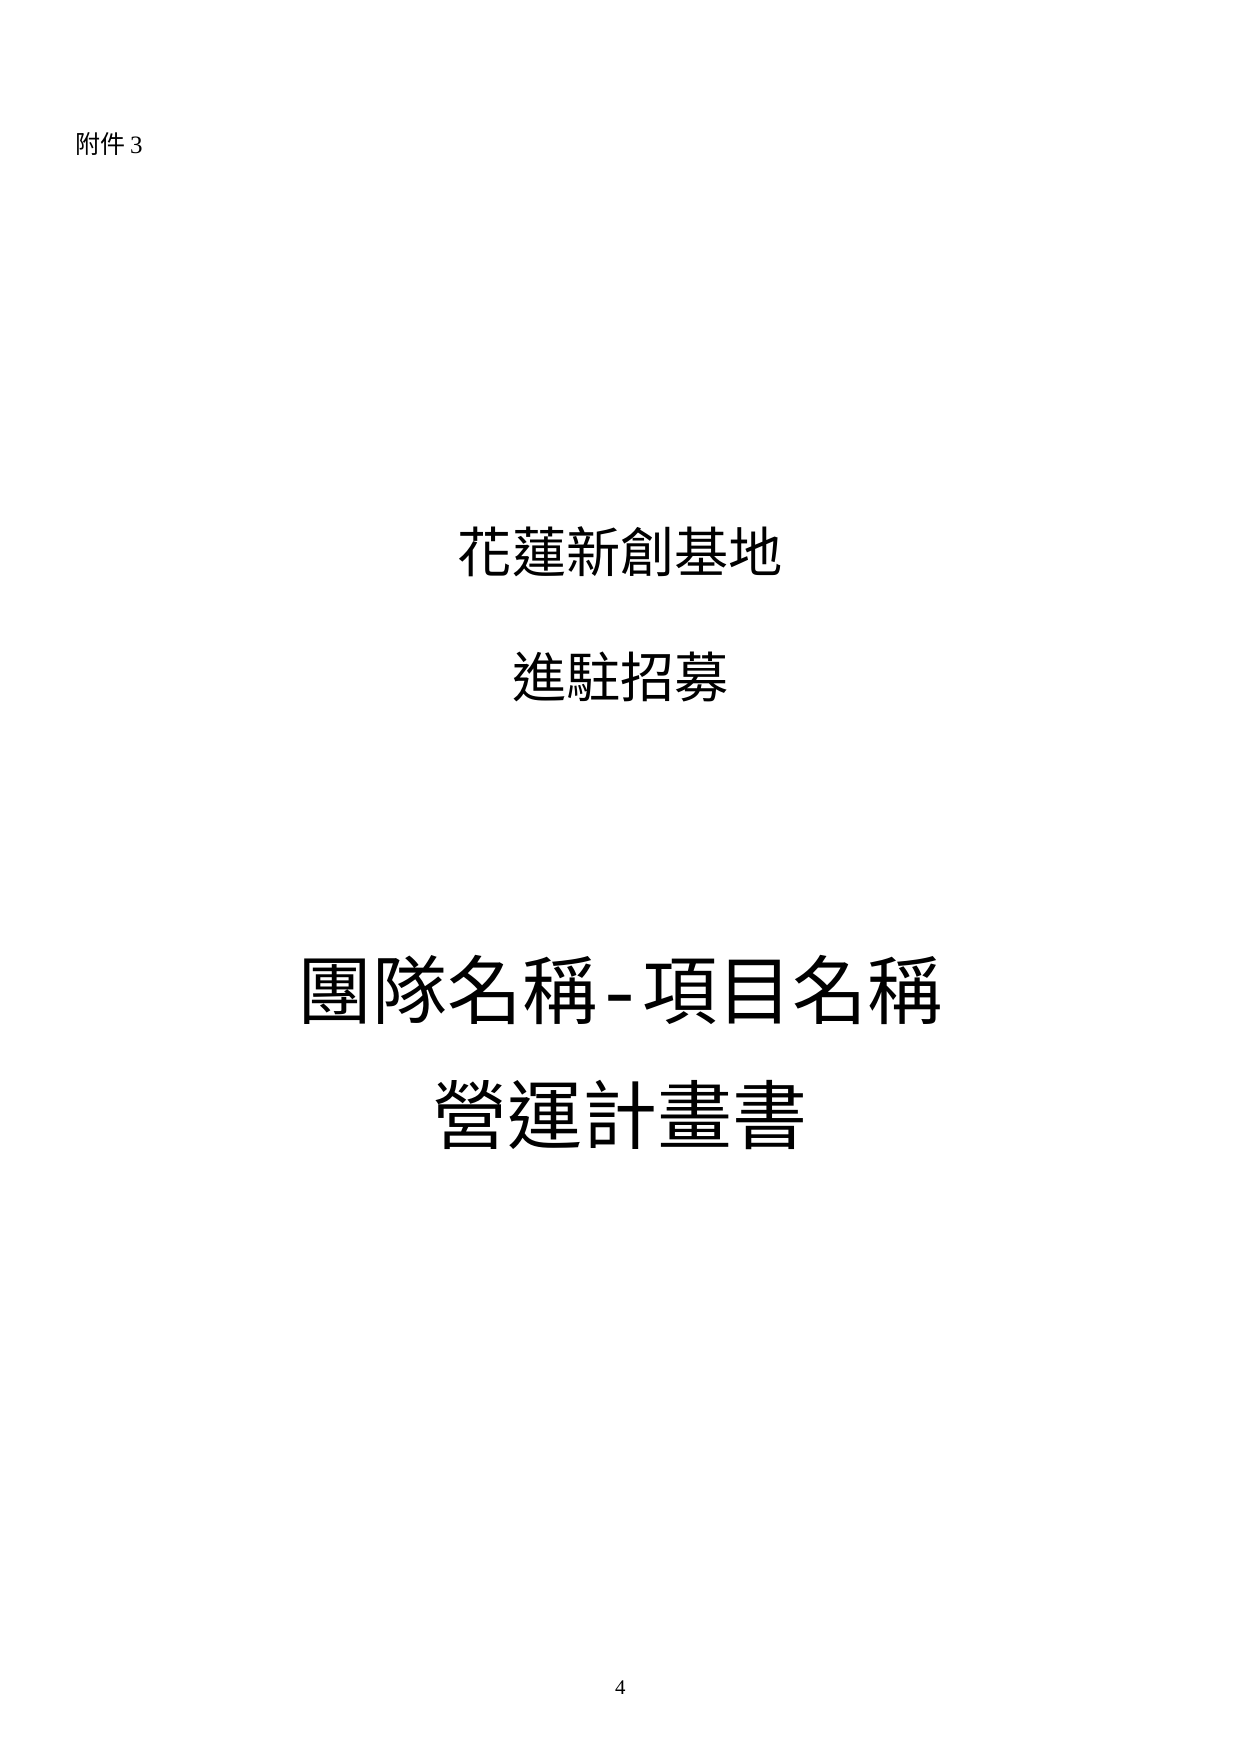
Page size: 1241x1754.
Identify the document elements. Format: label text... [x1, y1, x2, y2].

text 進駐招募 [75, 601, 1165, 726]
text 營運計畫書 [75, 1038, 1165, 1163]
text 花蓮新創基地 [75, 476, 1165, 601]
text 附件3 [75, 101, 1165, 163]
text 團隊名稱-項目名稱 [75, 913, 1165, 1038]
